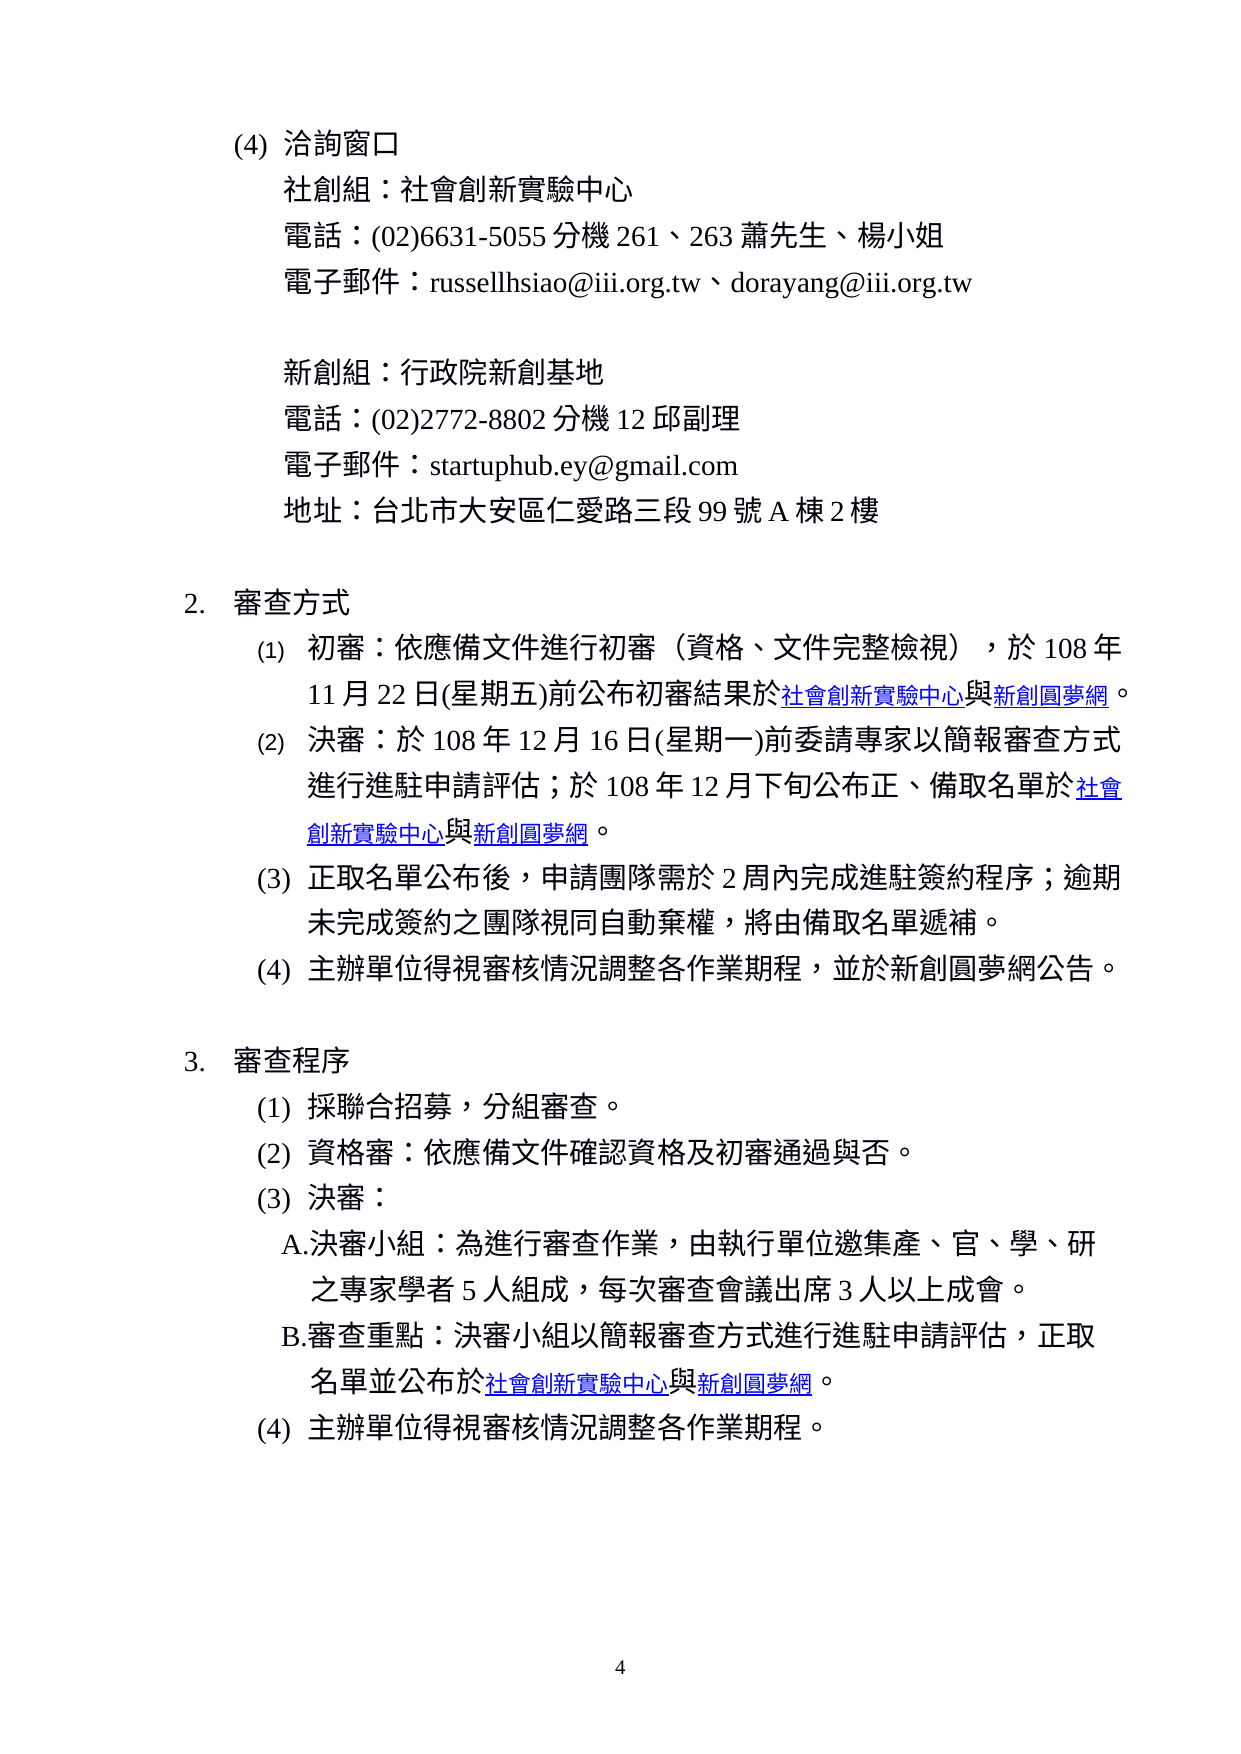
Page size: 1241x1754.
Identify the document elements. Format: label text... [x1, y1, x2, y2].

list 社創組：社會創新實驗中心 [284, 164, 1122, 210]
list 決審：於108年12月16日(星期一)前委請專家以簡報審查方式進行進駐申請評估；於108年12月下旬公布正、備取名單於社會創新實驗中心與新創圓夢網。 [257, 714, 1122, 851]
list 地址：台北市大安區仁愛路三段99號A棟2樓 [284, 485, 1122, 531]
text A.決審小組：為進行審查作業，由執行單位邀集產、官、學、研之專家學者5人組成，每次審查會議出席3人以上成會。 [281, 1218, 1122, 1310]
list 新創組：行政院新創基地 [284, 347, 1122, 393]
list 初審：依應備文件進行初審（資格、文件完整檢視），於108年11月22日(星期五)前公布初審結果於社會創新實驗中心與新創圓夢網。 [257, 622, 1122, 714]
list 洽詢窗口 [234, 118, 1122, 164]
list 正取名單公布後，申請團隊需於2周內完成進駐簽約程序；逾期未完成簽約之團隊視同自動棄權，將由備取名單遞補。 [257, 851, 1122, 943]
text B.審查重點：決審小組以簡報審查方式進行進駐申請評估，正取名單並公布於社會創新實驗中心與新創圓夢網。 [281, 1310, 1122, 1401]
list 主辦單位得視審核情況調整各作業期程，並於新創圓夢網公告。 [257, 943, 1122, 989]
list 電子郵件：russellhsiao@iii.org.tw、dorayang@iii.org.tw [284, 256, 1122, 301]
list 主辦單位得視審核情況調整各作業期程。 [257, 1401, 1122, 1447]
list 電話：(02)2772-8802分機12 邱副理 [284, 393, 1122, 439]
list 審查程序 [184, 1035, 1122, 1081]
list 決審： [257, 1172, 1122, 1218]
list 電子郵件：startuphub.ey@gmail.com [284, 439, 1122, 485]
list 電話：(02)6631-5055分機261、263 蕭先生、楊小姐 [284, 210, 1122, 256]
list 採聯合招募，分組審查。 [257, 1081, 1122, 1126]
list 資格審：依應備文件確認資格及初審通過與否。 [257, 1126, 1122, 1172]
list 審查方式 [184, 576, 1122, 622]
